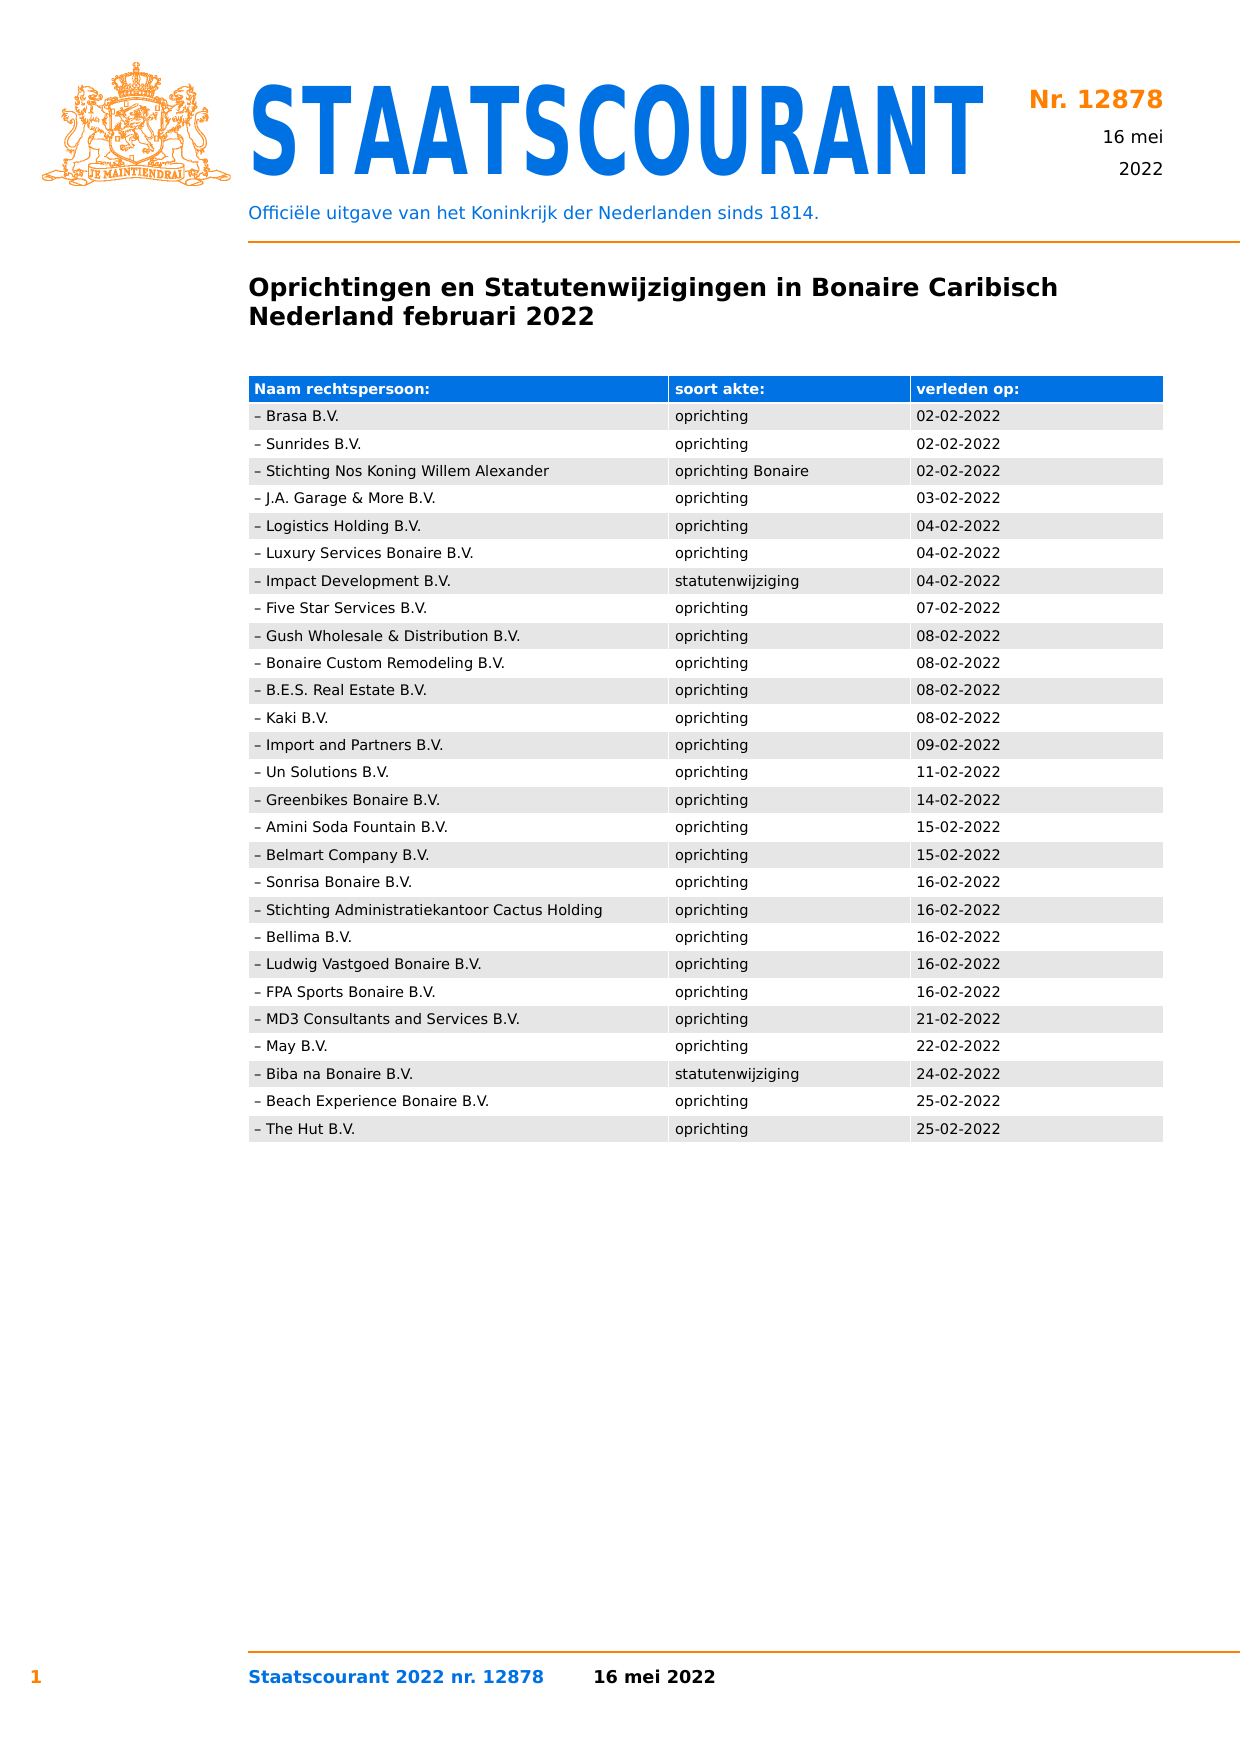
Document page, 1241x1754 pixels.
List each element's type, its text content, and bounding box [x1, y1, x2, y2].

table_cell – Kaki B.V. [249, 705, 668, 731]
table_cell – Beach Experience Bonaire B.V. [249, 1089, 668, 1115]
table_cell – Gush Wholesale & Distribution B.V. [249, 623, 668, 649]
table_cell oprichting [669, 1006, 910, 1033]
picture [41, 62, 231, 186]
table_cell – Ludwig Vastgoed Bonaire B.V. [249, 951, 668, 978]
table_cell oprichting [669, 815, 910, 841]
table_cell 16 mei [998, 121, 1240, 153]
table_cell – Sonrisa Bonaire B.V. [249, 869, 668, 896]
table_cell oprichting [669, 541, 910, 567]
table_cell oprichting [669, 595, 910, 622]
table_cell 09-02-2022 [911, 732, 1163, 759]
table_cell 04-02-2022 [911, 513, 1163, 539]
table_cell – Sunrides B.V. [249, 431, 668, 457]
table_cell 04-02-2022 [911, 568, 1163, 594]
table_cell oprichting [669, 787, 910, 813]
table_cell oprichting [669, 1089, 910, 1115]
table_cell 22-02-2022 [911, 1034, 1163, 1060]
table_cell 15-02-2022 [911, 842, 1163, 868]
table_cell – Greenbikes Bonaire B.V. [249, 787, 668, 813]
table_header soort akte: [669, 376, 910, 402]
table_cell – Five Star Services B.V. [249, 595, 668, 622]
table_cell oprichting [669, 869, 910, 896]
table_cell – Brasa B.V. [249, 404, 668, 430]
table_cell Officiële uitgave van het Koninkrijk der Nederlanden sinds 1814. [248, 203, 1240, 241]
table_cell – Impact Development B.V. [249, 568, 668, 594]
table_cell 14-02-2022 [911, 787, 1163, 813]
table_cell – Bellima B.V. [249, 924, 668, 950]
table_cell – The Hut B.V. [249, 1116, 668, 1142]
table_cell oprichting [669, 1034, 910, 1060]
table_cell 08-02-2022 [911, 650, 1163, 676]
table_cell 03-02-2022 [911, 486, 1163, 512]
table_cell 04-02-2022 [911, 541, 1163, 567]
table_cell – May B.V. [249, 1034, 668, 1060]
table_cell – J.A. Garage & More B.V. [249, 486, 668, 512]
table_cell oprichting [669, 705, 910, 731]
table_header [25, 62, 248, 241]
table_cell oprichting Bonaire [669, 458, 910, 485]
table_cell oprichting [669, 404, 910, 430]
table_cell oprichting [669, 650, 910, 676]
table_header Nr. 12878 [998, 62, 1240, 121]
table_cell 16-02-2022 [911, 869, 1163, 896]
table_cell oprichting [669, 1116, 910, 1142]
table_cell – Bonaire Custom Remodeling B.V. [249, 650, 668, 676]
table_cell 2022 [998, 153, 1240, 203]
table_cell oprichting [669, 431, 910, 457]
table_cell – Un Solutions B.V. [249, 760, 668, 786]
table_cell oprichting [669, 897, 910, 923]
table_cell oprichting [669, 924, 910, 950]
table_cell 21-02-2022 [911, 1006, 1163, 1033]
table_cell – B.E.S. Real Estate B.V. [249, 678, 668, 704]
table_cell – Stichting Administratiekantoor Cactus Holding [249, 897, 668, 923]
table_cell 02-02-2022 [911, 458, 1163, 485]
subtitle Oprichtingen en Statutenwijzigingen in Bonaire Caribisch Nederland februari 2022 [248, 273, 1163, 331]
table_cell – Stichting Nos Koning Willem Alexander [249, 458, 668, 485]
table_header verleden op: [911, 376, 1163, 402]
table_cell oprichting [669, 678, 910, 704]
table_cell 11-02-2022 [911, 760, 1163, 786]
table_cell statutenwijziging [669, 1061, 910, 1087]
table_cell oprichting [669, 732, 910, 759]
table_cell 02-02-2022 [911, 404, 1163, 430]
table_cell oprichting [669, 979, 910, 1005]
table_cell 16-02-2022 [911, 979, 1163, 1005]
table_cell 16-02-2022 [911, 897, 1163, 923]
table_cell oprichting [669, 513, 910, 539]
table_cell 08-02-2022 [911, 705, 1163, 731]
table_cell oprichting [669, 623, 910, 649]
table_cell – Biba na Bonaire B.V. [249, 1061, 668, 1087]
table_cell 08-02-2022 [911, 623, 1163, 649]
table_cell – MD3 Consultants and Services B.V. [249, 1006, 668, 1033]
table_cell 08-02-2022 [911, 678, 1163, 704]
table_cell oprichting [669, 486, 910, 512]
table_cell statutenwijziging [669, 568, 910, 594]
table_cell 02-02-2022 [911, 431, 1163, 457]
table_cell 25-02-2022 [911, 1116, 1163, 1142]
table_cell 16-02-2022 [911, 924, 1163, 950]
table_cell 24-02-2022 [911, 1061, 1163, 1087]
table_cell 16-02-2022 [911, 951, 1163, 978]
table_cell – FPA Sports Bonaire B.V. [249, 979, 668, 1005]
table_cell oprichting [669, 951, 910, 978]
table_cell – Luxury Services Bonaire B.V. [249, 541, 668, 567]
table_header Naam rechtspersoon: [249, 376, 668, 402]
table_cell oprichting [669, 842, 910, 868]
table_cell – Logistics Holding B.V. [249, 513, 668, 539]
table_cell 07-02-2022 [911, 595, 1163, 622]
table_header STAATSCOURANT [248, 62, 998, 203]
table_cell 15-02-2022 [911, 815, 1163, 841]
table_cell oprichting [669, 760, 910, 786]
table_cell – Import and Partners B.V. [249, 732, 668, 759]
table_cell – Amini Soda Fountain B.V. [249, 815, 668, 841]
table_cell – Belmart Company B.V. [249, 842, 668, 868]
table_cell 25-02-2022 [911, 1089, 1163, 1115]
